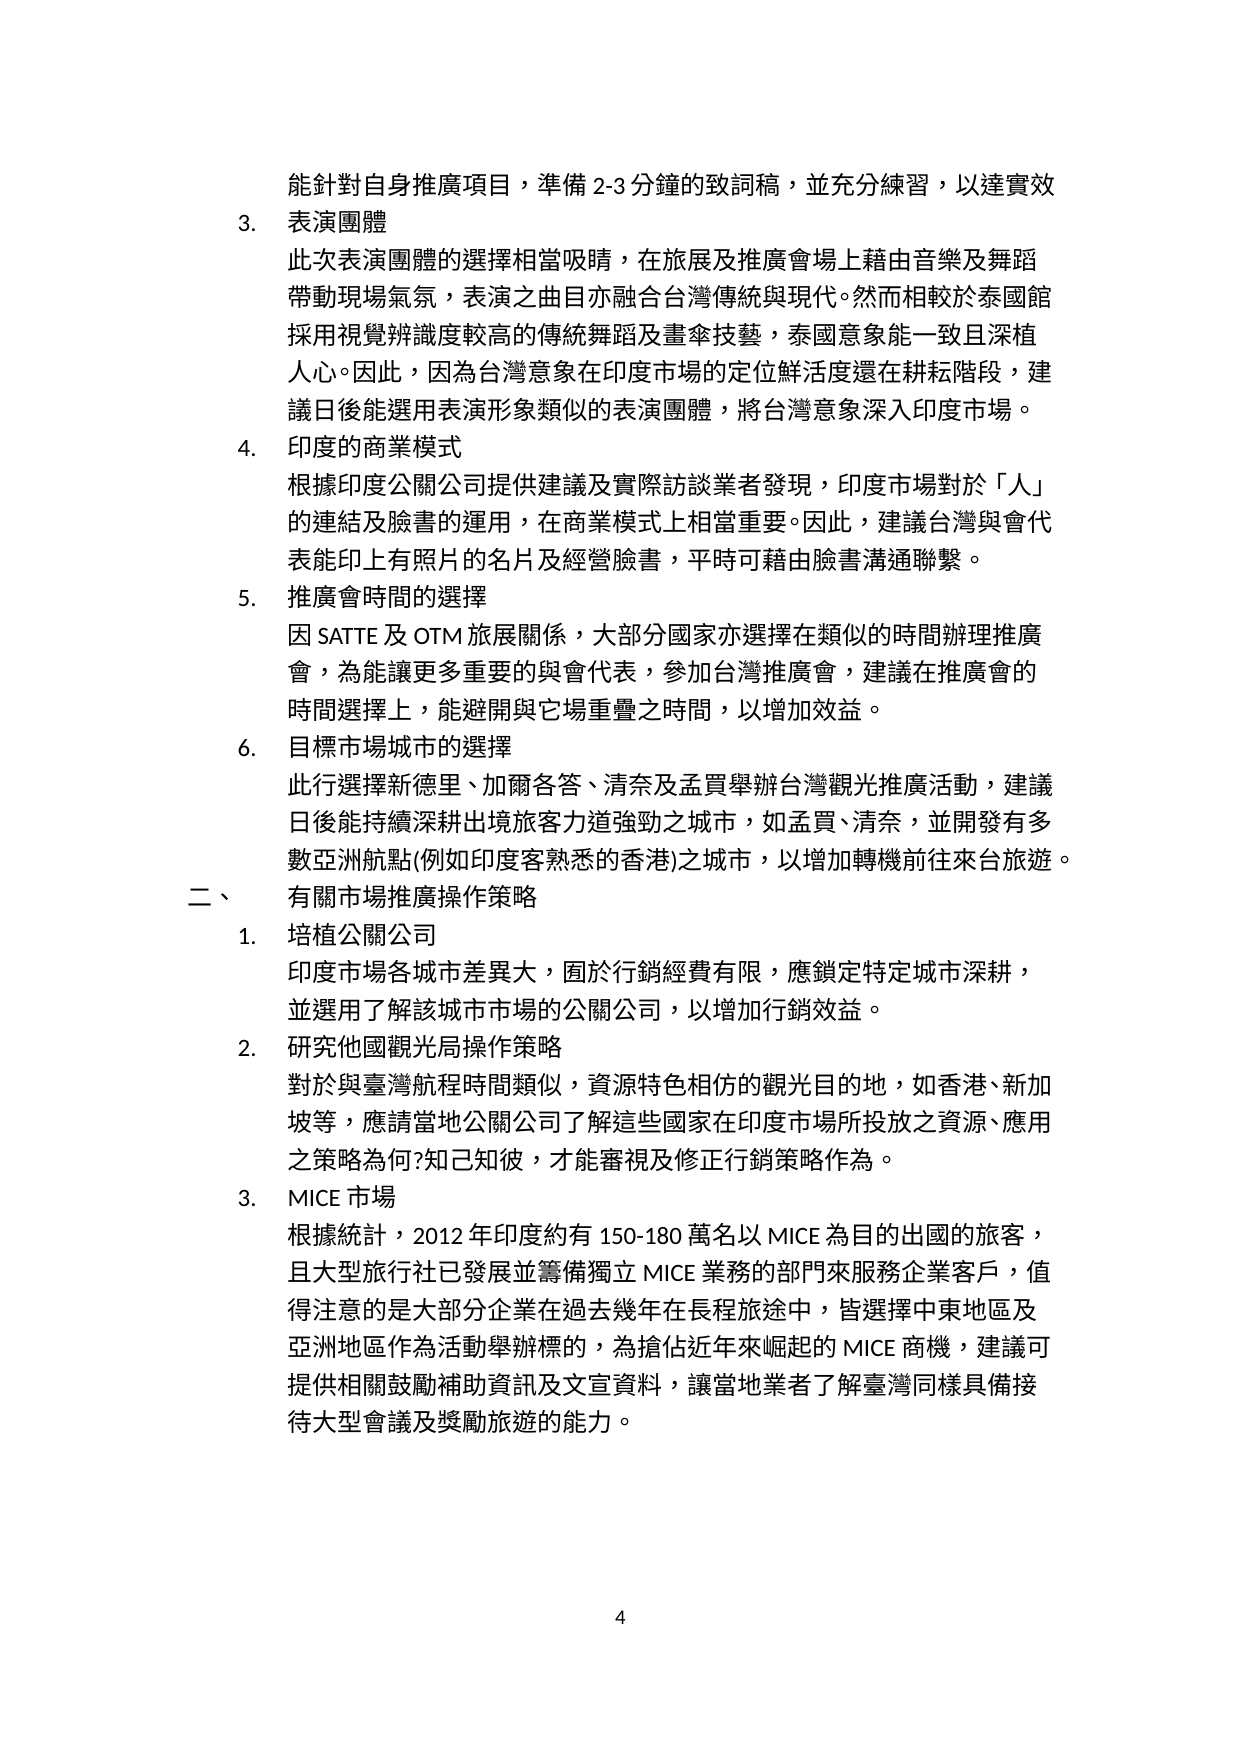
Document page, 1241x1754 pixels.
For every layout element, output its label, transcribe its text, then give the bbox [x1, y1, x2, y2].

list 印度的商業模式 [237, 427, 1053, 464]
text 此次表演團體的選擇相當吸睛，在旅展及推廣會場上藉由音樂及舞蹈帶動現場氣氛，表演之曲目亦融合台灣傳統與現代。然而相較於泰國館，採用視覺辨識度較高的傳統舞蹈及畫傘技藝，泰國意象能一致且深植人心。因此，因為台灣意象在印度市場的定位鮮活度還在耕耘階段，建議日後能選用表演形象類似的表演團體，將台灣意象深入印度市場。 [287, 239, 1053, 427]
list 研究他國觀光局操作策略 [237, 1027, 1053, 1064]
text 為能讓所有的台灣與會代表，在短短的推廣會時間能被有效認識，因此，「露臉」簡報或上台簡單致詞，為重要關鍵。因此，建議與會代表能針對自身推廣項目，準備2-3分鐘的致詞稿，並充分練習，以達實效。 [287, 164, 1053, 202]
list 表演團體 [237, 202, 1053, 239]
list MICE市場 [237, 1177, 1053, 1214]
list 推廣會時間的選擇 [237, 577, 1053, 614]
text 根據印度公關公司提供建議及實際訪談業者發現，印度市場對於「人」的連結及臉書的運用，在商業模式上相當重要。因此，建議台灣與會代表能印上有照片的名片及經營臉書，平時可藉由臉書溝通聯繫。 [287, 464, 1053, 577]
text 根據統計，2012年印度約有150-180萬名以MICE為目的出國的旅客，且大型旅行社已發展並籌備獨立MICE業務的部門來服務企業客戶，值得注意的是大部分企業在過去幾年在長程旅途中，皆選擇中東地區及亞洲地區作為活動舉辦標的，為搶佔近年來崛起的MICE商機，建議可提供相關鼓勵補助資訊及文宣資料，讓當地業者了解臺灣同樣具備接待大型會議及獎勵旅遊的能力。 [287, 1214, 1053, 1439]
list 有關市場推廣操作策略 [187, 877, 1053, 914]
text 此行選擇新德里、加爾各答、清奈及孟買舉辦台灣觀光推廣活動，建議日後能持續深耕出境旅客力道強勁之城市，如孟買、清奈，並開發有多數亞洲航點(例如印度客熟悉的香港)之城市，以增加轉機前往來台旅遊。 [287, 764, 1053, 877]
text 對於與臺灣航程時間類似，資源特色相仿的觀光目的地，如香港、新加坡等，應請當地公關公司了解這些國家在印度市場所投放之資源、應用之策略為何?知己知彼，才能審視及修正行銷策略作為。 [287, 1064, 1053, 1177]
text 印度市場各城市差異大，囿於行銷經費有限，應鎖定特定城市深耕，並選用了解該城市市場的公關公司，以增加行銷效益。 [287, 952, 1053, 1027]
list 培植公關公司 [237, 914, 1053, 952]
text 因SATTE及OTM旅展關係，大部分國家亦選擇在類似的時間辦理推廣會，為能讓更多重要的與會代表，參加台灣推廣會，建議在推廣會的時間選擇上，能避開與它場重疊之時間，以增加效益。 [287, 614, 1053, 727]
list 目標市場城市的選擇 [237, 727, 1053, 764]
